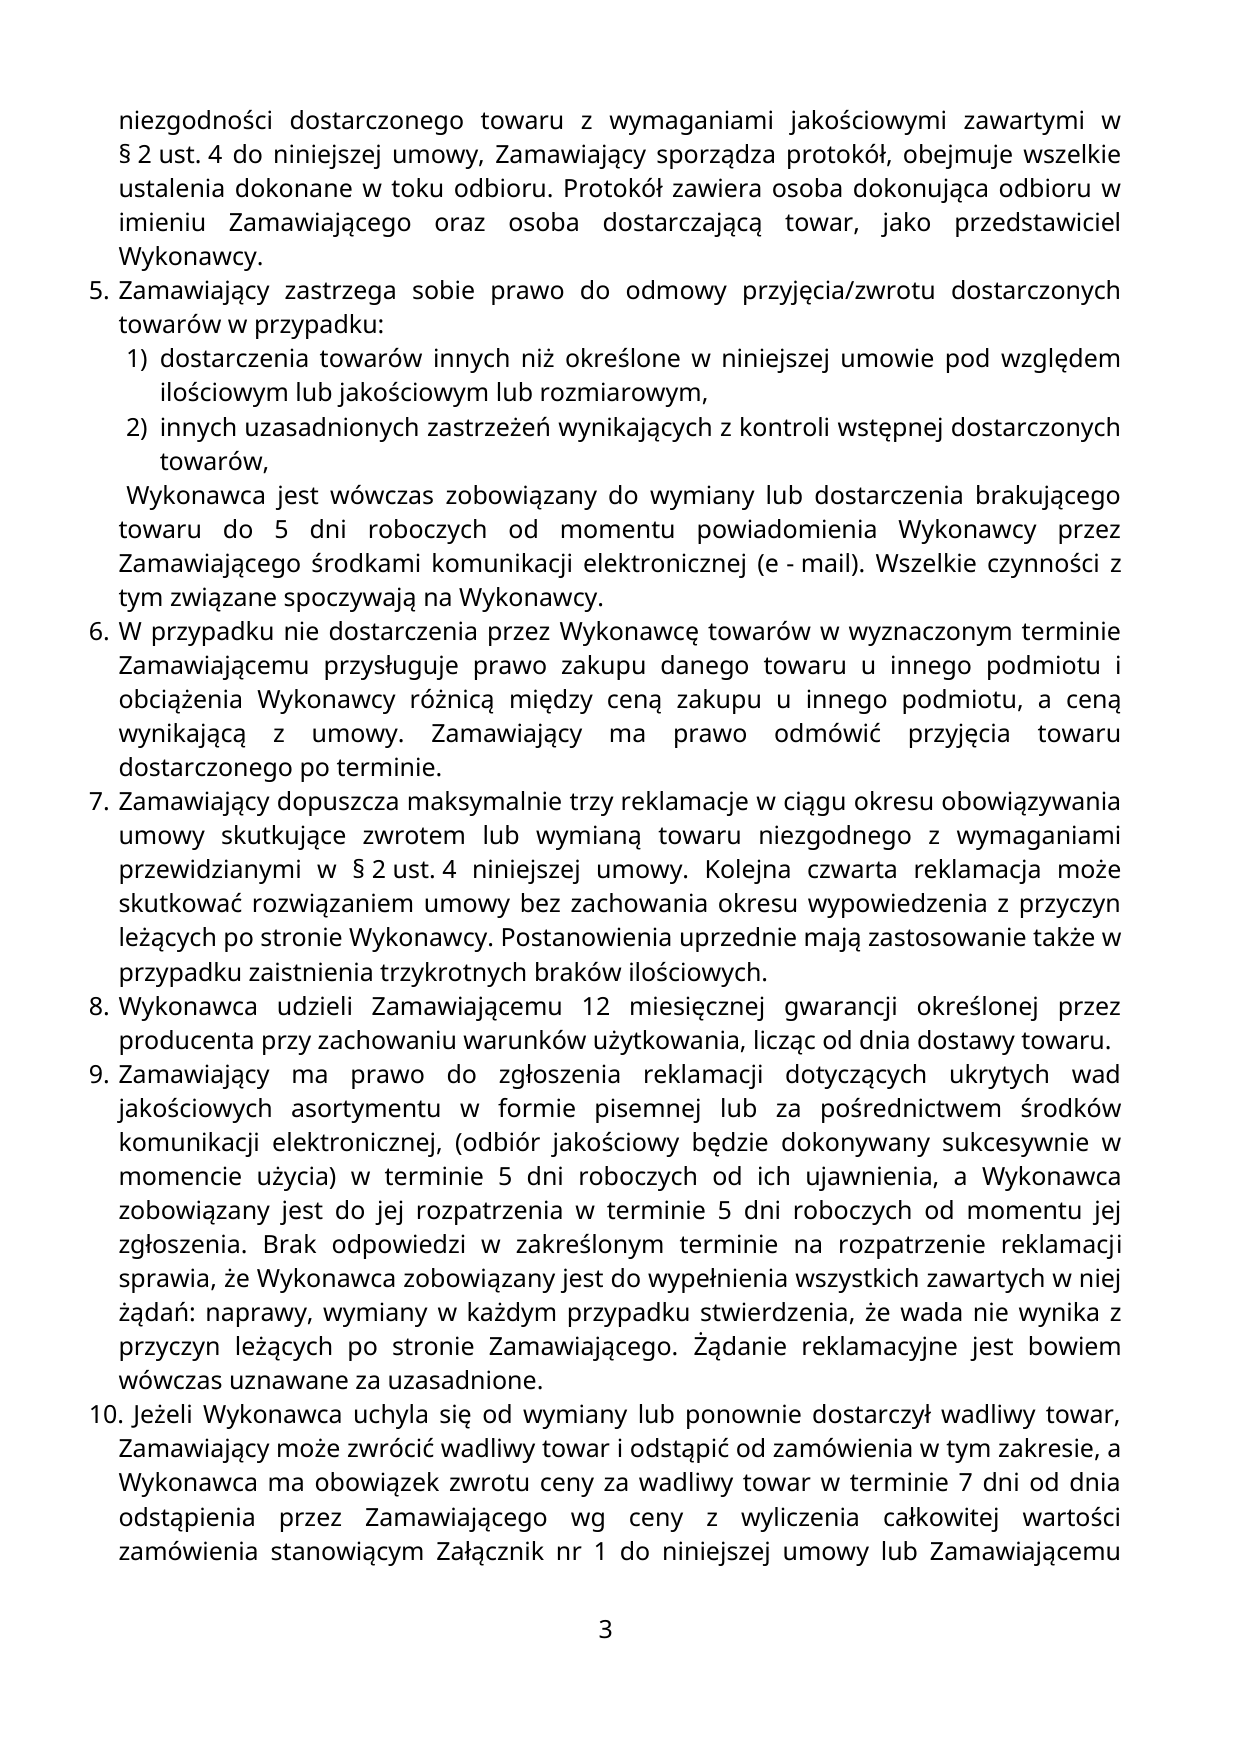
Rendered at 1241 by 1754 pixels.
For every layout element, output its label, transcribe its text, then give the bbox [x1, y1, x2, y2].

list Wykonawca udzieli Zamawiającemu 12 miesięcznej gwarancji określonej przez producenta przy zachowaniu warunków użytkowania, licząc od dnia dostawy towaru. [89, 988, 1122, 1056]
list Jeżeli Wykonawca uchyla się od wymiany lub ponownie dostarczył wadliwy towar, Zamawiający może zwrócić wadliwy towar i odstąpić od zamówienia w tym zakresie, a Wykonawca ma obowiązek zwrotu ceny za wadliwy towar w terminie 7 dni od dnia odstąpienia przez Zamawiającego wg ceny z wyliczenia całkowitej wartości zamówienia stanowiącym Załącznik nr 1 do niniejszej umowy lub Zamawiającemu [89, 1397, 1122, 1567]
list Zamawiający zastrzega sobie prawo do odmowy przyjęcia/zwrotu dostarczonych towarów w przypadku: [89, 273, 1122, 341]
text Wykonawca jest wówczas zobowiązany do wymiany lub dostarczenia brakującego towaru do 5 dni roboczych od momentu powiadomienia Wykonawcy przez Zamawiającego środkami komunikacji elektronicznej (e - mail). Wszelkie czynności z tym związane spoczywają na Wykonawcy. [118, 477, 1122, 613]
list niezgodności dostarczonego towaru z wymaganiami jakościowymi zawartymi w § 2 ust. 4 do niniejszej umowy, Zamawiający sporządza protokół, obejmuje wszelkie ustalenia dokonane w toku odbioru. Protokół zawiera osoba dokonująca odbioru w imieniu Zamawiającego oraz osoba dostarczającą towar, jako przedstawiciel Wykonawcy. [89, 103, 1122, 273]
list dostarczenia towarów innych niż określone w niniejszej umowie pod względem ilościowym lub jakościowym lub rozmiarowym, [126, 341, 1122, 409]
list Zamawiający dopuszcza maksymalnie trzy reklamacje w ciągu okresu obowiązywania umowy skutkujące zwrotem lub wymianą towaru niezgodnego z wymaganiami przewidzianymi w § 2 ust. 4 niniejszej umowy. Kolejna czwarta reklamacja może skutkować rozwiązaniem umowy bez zachowania okresu wypowiedzenia z przyczyn leżących po stronie Wykonawcy. Postanowienia uprzednie mają zastosowanie także w przypadku zaistnienia trzykrotnych braków ilościowych. [89, 784, 1122, 988]
list Zamawiający ma prawo do zgłoszenia reklamacji dotyczących ukrytych wad jakościowych asortymentu w formie pisemnej lub za pośrednictwem środków komunikacji elektronicznej, (odbiór jakościowy będzie dokonywany sukcesywnie w momencie użycia) w terminie 5 dni roboczych od ich ujawnienia, a Wykonawca zobowiązany jest do jej rozpatrzenia w terminie 5 dni roboczych od momentu jej zgłoszenia. Brak odpowiedzi w zakreślonym terminie na rozpatrzenie reklamacji sprawia, że Wykonawca zobowiązany jest do wypełnienia wszystkich zawartych w niej żądań: naprawy, wymiany w każdym przypadku stwierdzenia, że wada nie wynika z przyczyn leżących po stronie Zamawiającego. Żądanie reklamacyjne jest bowiem wówczas uznawane za uzasadnione. [89, 1056, 1122, 1397]
list W przypadku nie dostarczenia przez Wykonawcę towarów w wyznaczonym terminie Zamawiającemu przysługuje prawo zakupu danego towaru u innego podmiotu i obciążenia Wykonawcy różnicą między ceną zakupu u innego podmiotu, a ceną wynikającą z umowy. Zamawiający ma prawo odmówić przyjęcia towaru dostarczonego po terminie. [89, 613, 1122, 784]
list innych uzasadnionych zastrzeżeń wynikających z kontroli wstępnej dostarczonych towarów, [126, 409, 1122, 477]
